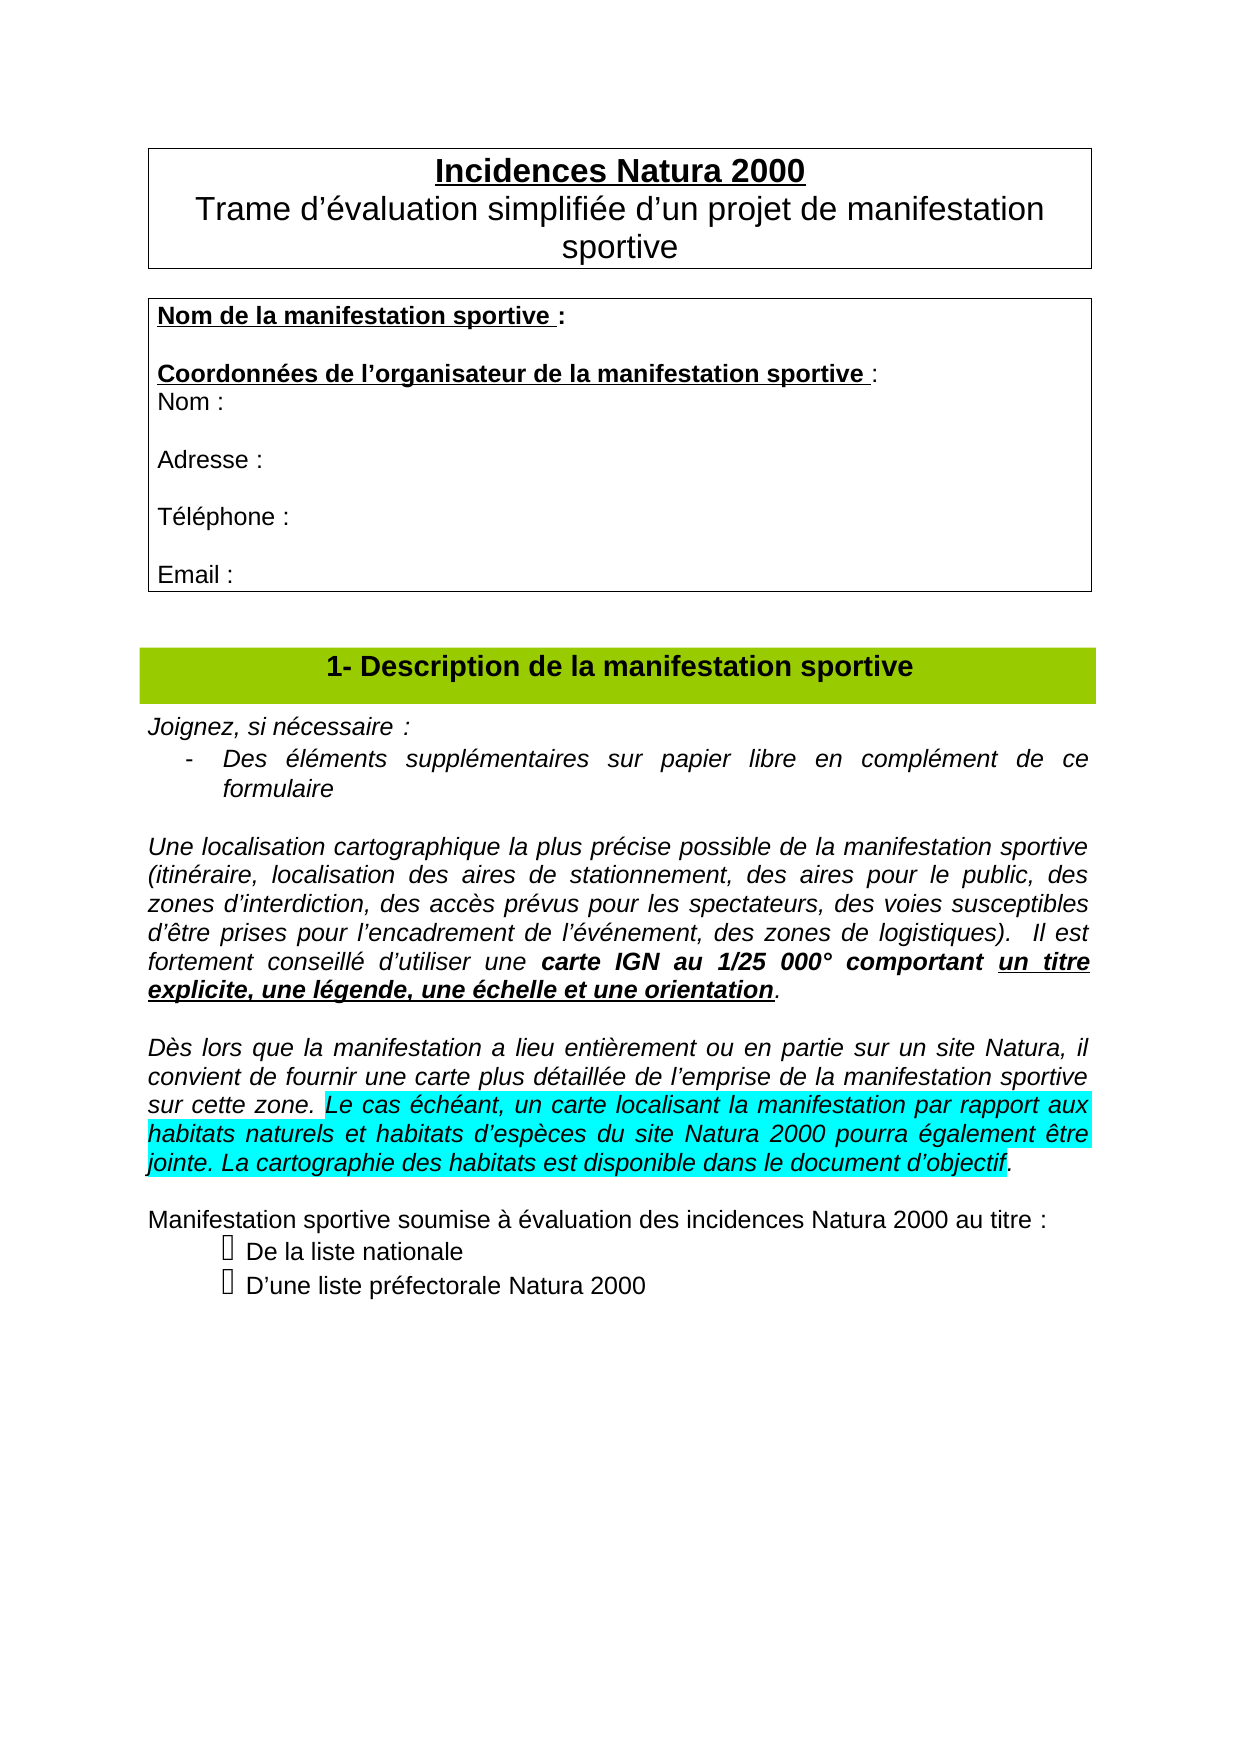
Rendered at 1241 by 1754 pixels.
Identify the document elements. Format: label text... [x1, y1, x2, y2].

text Nom : [149, 384, 1091, 416]
text  D’une liste préfectorale Natura 2000 [148, 1268, 1092, 1302]
text Manifestation sportive soumise à évaluation des incidences Natura 2000 au titre : [148, 1206, 1092, 1234]
text Email : [149, 557, 1091, 591]
text Téléphone : [149, 499, 1091, 531]
text Coordonnées de l’organisateur de la manifestation sportive : [149, 355, 1091, 384]
text  De la liste nationale [148, 1234, 1092, 1268]
text Incidences Natura 2000 [149, 149, 1091, 186]
text Une localisation cartographique la plus précise possible de la manifestation sportive (itinéraire, localisation des aires de stationnement, des aires pour le public, des zones d’interdiction, des accès prévus pour les spectateurs, des voies susceptibles d’être prises pour l’encadrement de l’événement, des zones de logistiques). Il est fortement conseillé d’utiliser une carte IGN au 1/25 000° comportant un titre explicite, une légende, une échelle et une orientation. [148, 832, 1092, 1004]
list Des éléments supplémentaires sur papier libre en complément de ce formulaire [185, 740, 1092, 803]
text Dès lors que la manifestation a lieu entièrement ou en partie sur un site Natura, il convient de fournir une carte plus détaillée de l’emprise de la manifestation sportive sur cette zone. Le cas échéant, un carte localisant la manifestation par rapport aux habitats naturels et habitats d’espèces du site Natura 2000 pourra également être jointe. La cartographie des habitats est disponible dans le document d’objectif. [148, 1033, 1092, 1177]
text Joignez, si nécessaire : [148, 711, 1092, 740]
text Adresse : [149, 442, 1091, 473]
text Nom de la manifestation sportive : [149, 299, 1091, 330]
text Trame d’évaluation simplifiée d’un projet de manifestation sportive [149, 186, 1091, 268]
